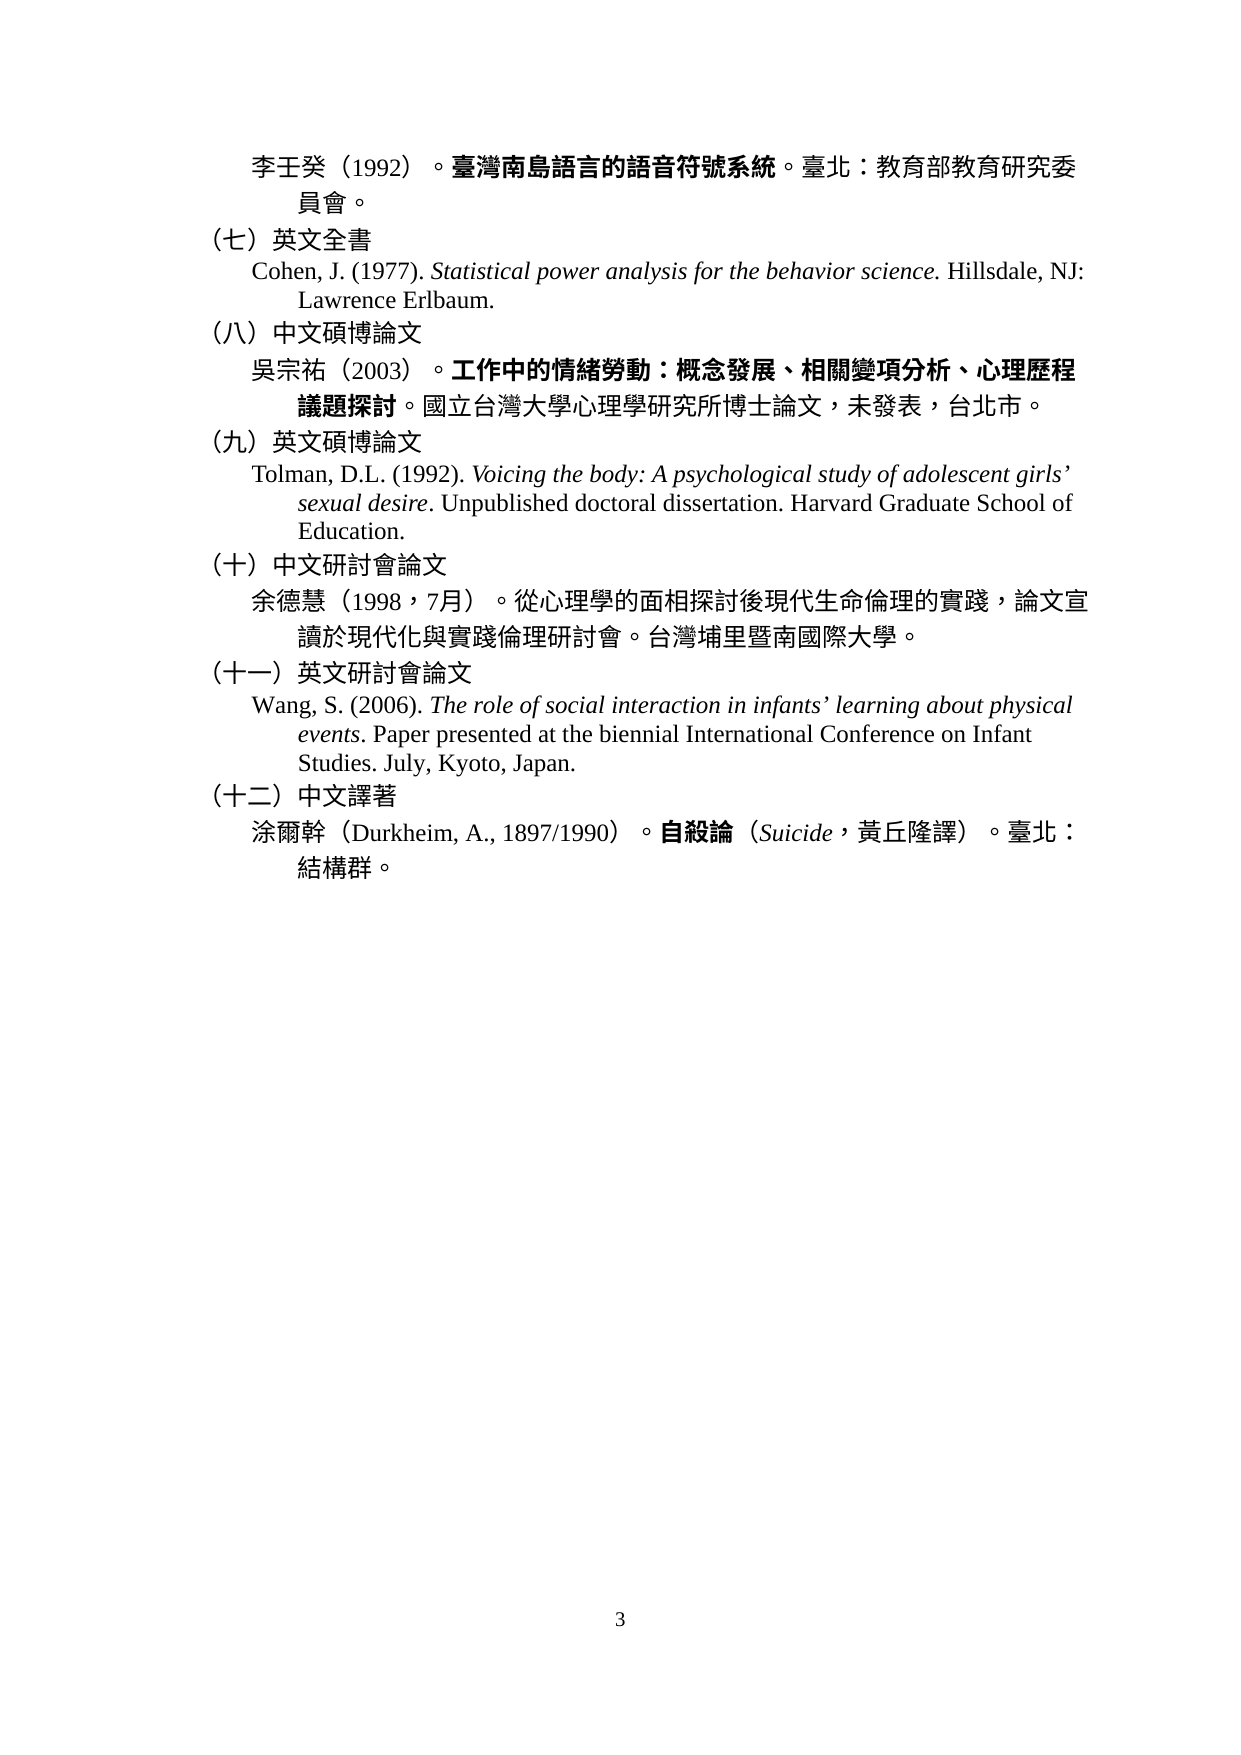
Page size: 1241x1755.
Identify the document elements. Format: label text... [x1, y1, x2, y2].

text （十）中文研討會論文 [148, 545, 1093, 581]
text （八）中文碩博論文 [148, 314, 1093, 350]
text Cohen, J. (1977). Statistical power analysis for the behavior science. Hillsdale, NJ: Lawrence Erlbaum. [251, 256, 1093, 314]
text 吳宗祐（2003）。工作中的情緒勞動：概念發展、相關變項分析、心理歷程議題探討。國立台灣大學心理學研究所博士論文，未發表，台北市。 [251, 350, 1093, 423]
text 余德慧（1998，7月）。從心理學的面相探討後現代生命倫理的實踐，論文宣讀於現代化與實踐倫理研討會。台灣埔里暨南國際大學。 [251, 581, 1093, 654]
text （十二）中文譯著 [148, 776, 1093, 813]
text （七）英文全書 [148, 220, 1093, 256]
text Tolman, D.L. (1992). Voicing the body: A psychological study of adolescent girls’ sexual desire. Unpublished doctoral dissertation. Harvard Graduate School of Education. [251, 459, 1093, 545]
text （九）英文碩博論文 [148, 423, 1093, 459]
text 涂爾幹（Durkheim, A., 1897/1990）。自殺論（Suicide，黃丘隆譯）。臺北：結構群。 [251, 813, 1093, 885]
text 李壬癸（1992）。臺灣南島語言的語音符號系統。臺北：教育部教育研究委員會。 [251, 148, 1093, 220]
text Wang, S. (2006). The role of social interaction in infants’ learning about physical events. Paper presented at the biennial International Conference on Infant Studies. July, Kyoto, Japan. [251, 690, 1093, 776]
text （十一）英文研討會論文 [148, 654, 1093, 690]
